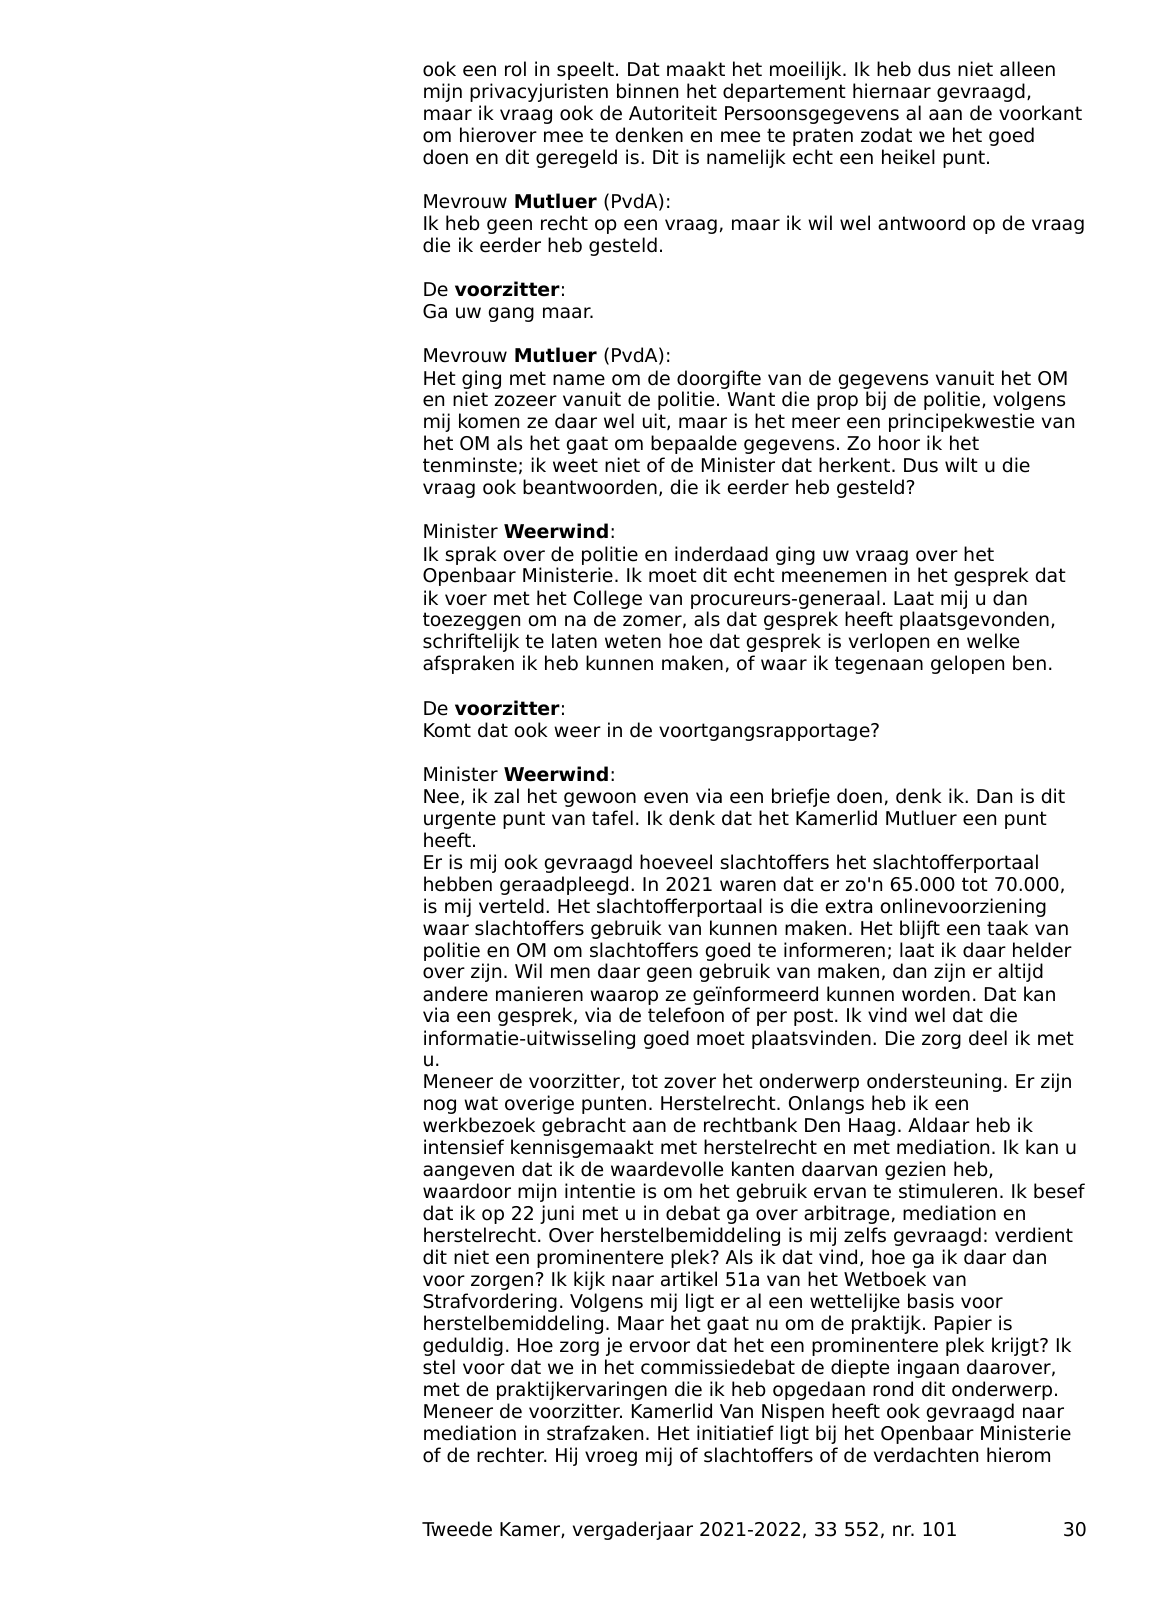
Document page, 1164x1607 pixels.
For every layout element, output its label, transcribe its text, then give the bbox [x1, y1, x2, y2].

text Minister Weerwind: [422, 764, 1087, 786]
text Er is mij ook gevraagd hoeveel slachtoffers het slachtofferportaal hebben geraadpleegd. In 2021 waren dat er zo'n 65.000 tot 70.000, is mij verteld. Het slachtofferportaal is die extra onlinevoorziening waar slachtoffers gebruik van kunnen maken. Het blijft een taak van politie en OM om slachtoffers goed te informeren; laat ik daar helder over zijn. Wil men daar geen gebruik van maken, dan zijn er altijd andere manieren waarop ze geïnformeerd kunnen worden. Dat kan via een gesprek, via de telefoon of per post. Ik vind wel dat die informatie-uitwisseling goed moet plaatsvinden. Die zorg deel ik met u. [422, 852, 1087, 1071]
text De voorzitter: [422, 697, 1087, 719]
text Ik heb geen recht op een vraag, maar ik wil wel antwoord op de vraag die ik eerder heb gesteld. [422, 213, 1087, 257]
text Minister Weerwind: [422, 521, 1087, 543]
text Mevrouw Mutluer (PvdA): [422, 191, 1087, 213]
text Meneer de voorzitter, tot zover het onderwerp ondersteuning. Er zijn nog wat overige punten. Herstelrecht. Onlangs heb ik een werkbezoek gebracht aan de rechtbank Den Haag. Aldaar heb ik intensief kennisgemaakt met herstelrecht en met mediation. Ik kan u aangeven dat ik de waardevolle kanten daarvan gezien heb, waardoor mijn intentie is om het gebruik ervan te stimuleren. Ik besef dat ik op 22 juni met u in debat ga over arbitrage, mediation en herstelrecht. Over herstelbemiddeling is mij zelfs gevraagd: verdient dit niet een prominentere plek? Als ik dat vind, hoe ga ik daar dan voor zorgen? Ik kijk naar artikel 51a van het Wetboek van Strafvordering. Volgens mij ligt er al een wettelijke basis voor herstelbemiddeling. Maar het gaat nu om de praktijk. Papier is geduldig. Hoe zorg je ervoor dat het een prominentere plek krijgt? Ik stel voor dat we in het commissiedebat de diepte ingaan daarover, met de praktijkervaringen die ik heb opgedaan rond dit onderwerp. [422, 1071, 1087, 1401]
text Ik sprak over de politie en inderdaad ging uw vraag over het Openbaar Ministerie. Ik moet dit echt meenemen in het gesprek dat ik voer met het College van procureurs-generaal. Laat mij u dan toezeggen om na de zomer, als dat gesprek heeft plaatsgevonden, schriftelijk te laten weten hoe dat gesprek is verlopen en welke afspraken ik heb kunnen maken, of waar ik tegenaan gelopen ben. [422, 543, 1087, 675]
text Mevrouw Mutluer (PvdA): [422, 345, 1087, 367]
text ook een rol in speelt. Dat maakt het moeilijk. Ik heb dus niet alleen mijn privacyjuristen binnen het departement hiernaar gevraagd, maar ik vraag ook de Autoriteit Persoonsgegevens al aan de voorkant om hierover mee te denken en mee te praten zodat we het goed doen en dit geregeld is. Dit is namelijk echt een heikel punt. [422, 59, 1087, 169]
text Nee, ik zal het gewoon even via een briefje doen, denk ik. Dan is dit urgente punt van tafel. Ik denk dat het Kamerlid Mutluer een punt heeft. [422, 786, 1087, 852]
text Ga uw gang maar. [422, 301, 1087, 323]
text Meneer de voorzitter. Kamerlid Van Nispen heeft ook gevraagd naar mediation in strafzaken. Het initiatief ligt bij het Openbaar Ministerie of de rechter. Hij vroeg mij of slachtoffers of de verdachten hierom [422, 1401, 1087, 1467]
text Komt dat ook weer in de voortgangsrapportage? [422, 719, 1087, 741]
text De voorzitter: [422, 279, 1087, 301]
text Het ging met name om de doorgifte van de gegevens vanuit het OM en niet zozeer vanuit de politie. Want die prop bij de politie, volgens mij komen ze daar wel uit, maar is het meer een principekwestie van het OM als het gaat om bepaalde gegevens. Zo hoor ik het tenminste; ik weet niet of de Minister dat herkent. Dus wilt u die vraag ook beantwoorden, die ik eerder heb gesteld? [422, 367, 1087, 499]
